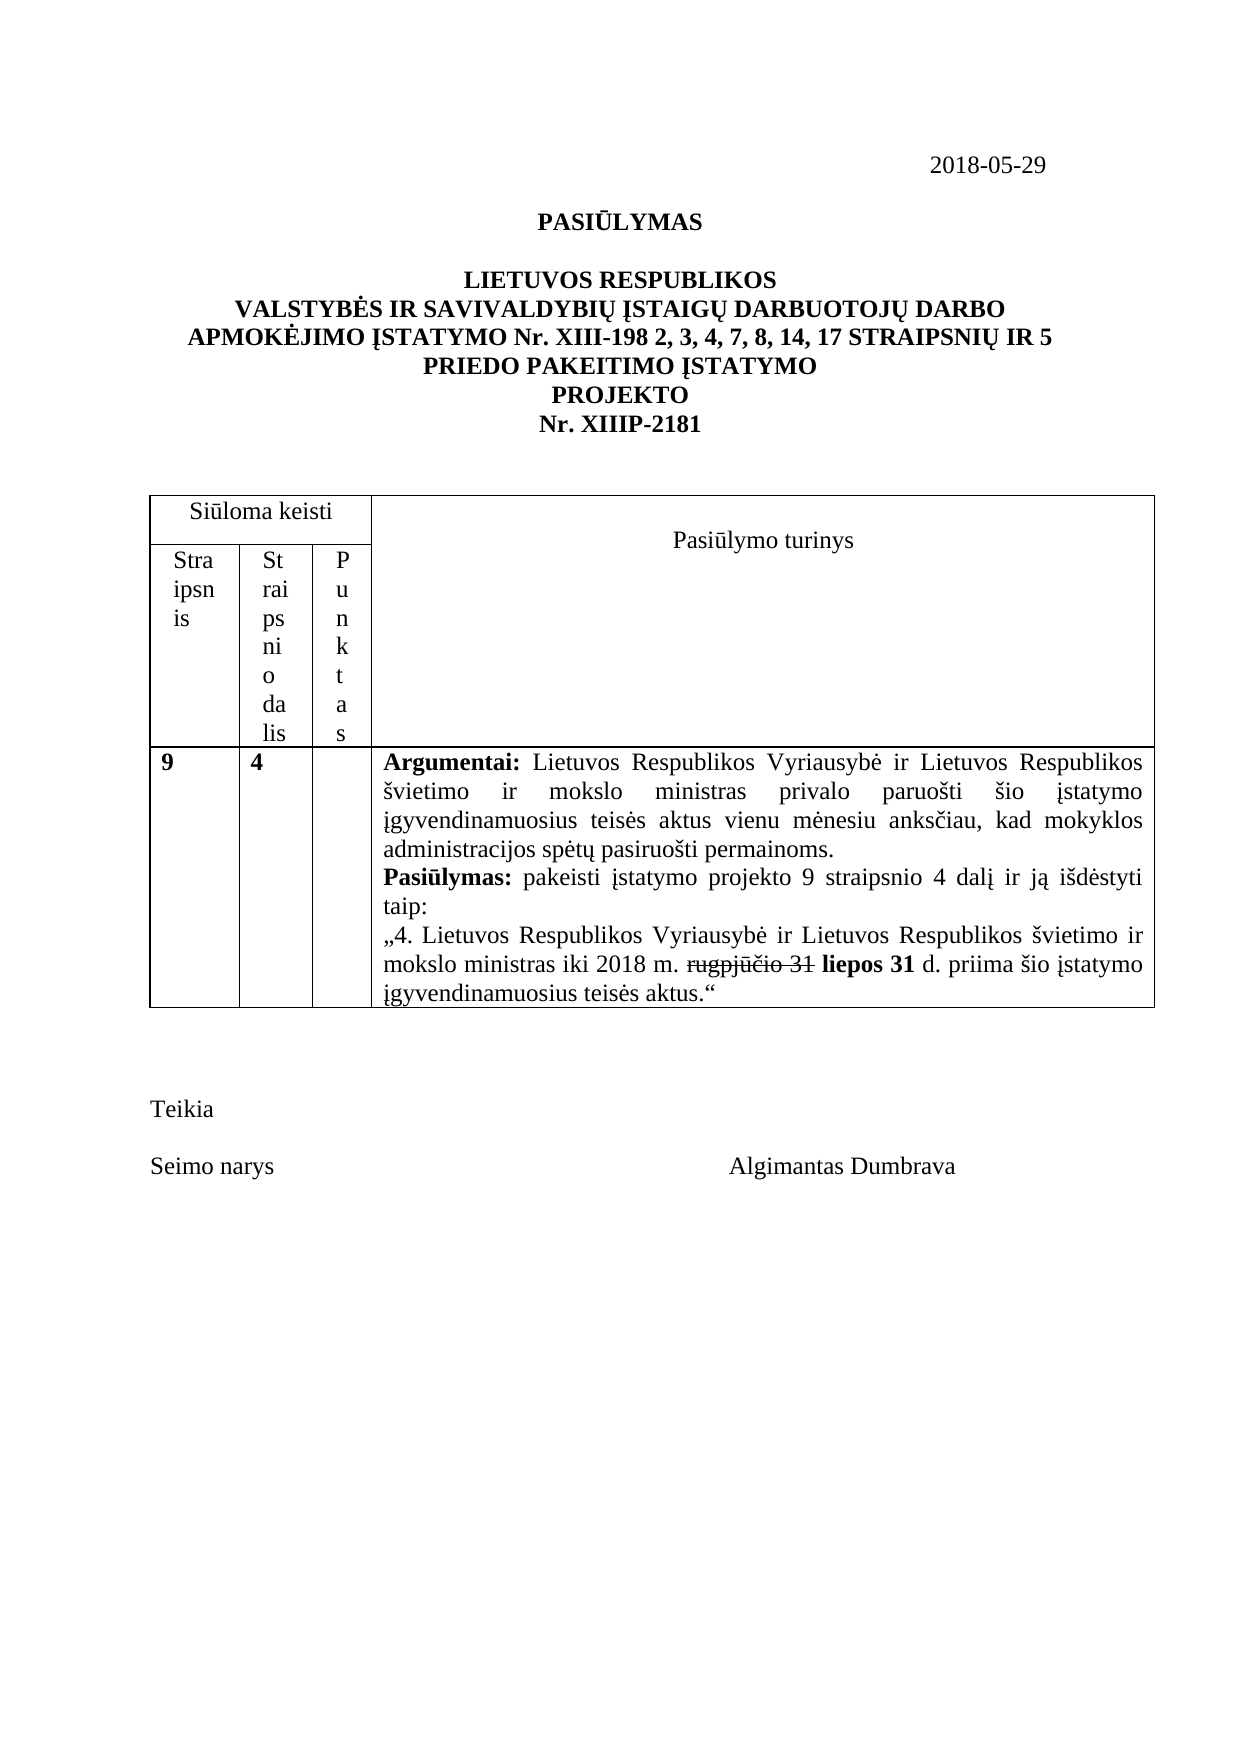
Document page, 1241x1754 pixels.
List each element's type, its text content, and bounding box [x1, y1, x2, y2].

table_cell Straipsnis [151, 545, 239, 746]
text Teikia [150, 1094, 1090, 1123]
text Seimo narys Algimantas Dumbrava [150, 1151, 1090, 1180]
table_cell Straipsnio dalis [240, 545, 312, 746]
table_header Siūloma keisti [151, 496, 371, 544]
table_cell 9 [151, 748, 239, 1007]
text PROJEKTO [150, 380, 1090, 409]
text 2018-05-29 [150, 150, 1046, 179]
table_cell [313, 748, 371, 1007]
table_header Pasiūlymo turinys [372, 496, 1154, 746]
table_cell Argumentai: Lietuvos Respublikos Vyriausybė ir Lietuvos Respublikos švietimo ir mokslo ministras privalo paruošti šio įstatymo įgyvendinamuosius teisės aktus vienu mėnesiu anksčiau, kad mokyklos administracijos spėtų pasiruošti permainoms. Pasiūlymas: pakeisti įstatymo projekto 9 straipsnio 4 dalį ir ją išdėstyti taip: „4. Lietuvos Respublikos Vyriausybė ir Lietuvos Respublikos švietimo ir mokslo ministras iki 2018 m. rugpjūčio 31 liepos 31 d. priima šio įstatymo įgyvendinamuosius teisės aktus.“ [372, 748, 1154, 1007]
text Nr. XIIIP-2181 [150, 409, 1090, 437]
text PASIŪLYMAS [150, 207, 1090, 236]
table_cell 4 [240, 748, 312, 1007]
text LIETUVOS RESPUBLIKOS [150, 265, 1090, 294]
table_cell Punktas [313, 545, 371, 746]
text VALSTYBĖS IR SAVIVALDYBIŲ ĮSTAIGŲ DARBUOTOJŲ DARBO APMOKĖJIMO ĮSTATYMO Nr. XIII-198 2, 3, 4, 7, 8, 14, 17 STRAIPSNIŲ IR 5 PRIEDO PAKEITIMO ĮSTATYMO [150, 294, 1090, 380]
